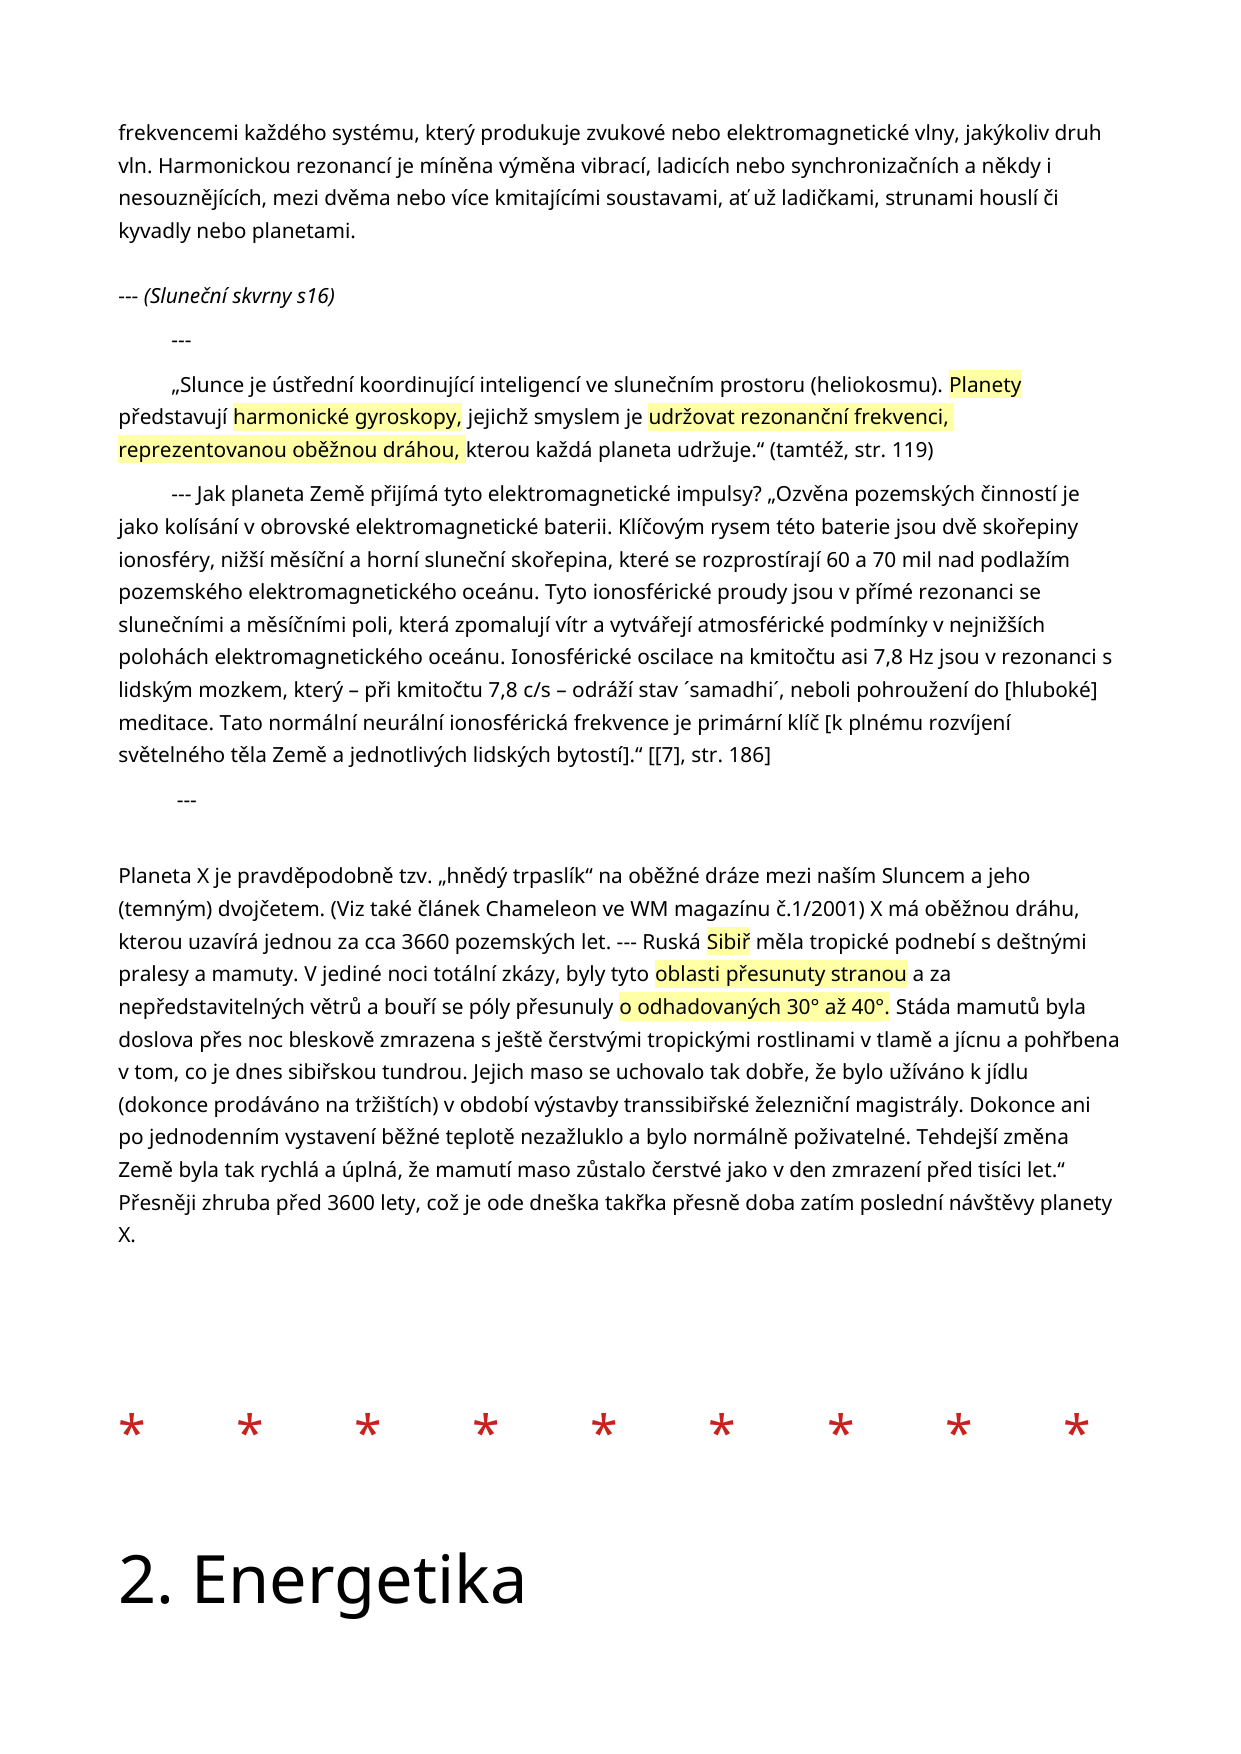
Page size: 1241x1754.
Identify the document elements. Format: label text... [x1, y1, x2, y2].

text --- Jak planeta Země přijímá tyto elektromagnetické impulsy? „Ozvěna pozemských činností je jako kolísání v obrovské elektromagnetické baterii. Klíčovým rysem této baterie jsou dvě skořepiny ionosféry, nižší měsíční a horní sluneční skořepina, které se rozprostírají 60 a 70 mil nad podlažím pozemského elektromagnetického oceánu. Tyto ionosférické proudy jsou v přímé rezonanci se slunečními a měsíčními poli, která zpomalují vítr a vytvářejí atmosférické podmínky v nejnižších polohách elektromagnetického oceánu. Ionosférické oscilace na kmitočtu asi 7,8 Hz jsou v rezonanci s lidským mozkem, který – při kmitočtu 7,8 c/s – odráží stav ´samadhi´, neboli pohroužení do [hluboké] meditace. Tato normální neurální ionosférická frekvence je primární klíč [k plnému rozvíjení světelného těla Země a jednotlivých lidských bytostí].“ [[7], str. 186] [118, 479, 1121, 769]
text 2. Energetika [118, 1532, 1121, 1623]
text Planeta X je pravděpodobně tzv. „hnědý trpaslík“ na oběžné dráze mezi naším Sluncem a jeho (temným) dvojčetem. (Viz také článek Chameleon ve WM magazínu č.1/2001) X má oběžnou dráhu, kterou uzavírá jednou za cca 3660 pozemských let. --- Ruská Sibiř měla tropické podnebí s deštnými pralesy a mamuty. V jediné noci totální zkázy, byly tyto oblasti přesunuty stranou a za nepředstavitelných větrů a bouří se póly přesunuly o odhadovaných 30° až 40°. Stáda mamutů byla doslova přes noc bleskově zmrazena s ještě čerstvými tropickými rostlinami v tlamě a jícnu a pohřbena v tom, co je dnes sibiřskou tundrou. Jejich maso se uchovalo tak dobře, že bylo užíváno k jídlu (dokonce prodáváno na tržištích) v období výstavby transsibiřské železniční magistrály. Dokonce ani po jednodenním vystavení běžné teplotě nezažluklo a bylo normálně poživatelné. Tehdejší změna Země byla tak rychlá a úplná, že mamutí maso zůstalo čerstvé jako v den zmrazení před tisíci let.“ Přesněji zhruba před 3600 lety, což je ode dneška takřka přesně doba zatím poslední návštěvy planety X. [118, 829, 1121, 1249]
text frekvencemi každého systému, který produkuje zvukové nebo elektromagnetické vlny, jakýkoliv druh vln. Harmonickou rezonancí je míněna výměna vibrací, ladicích nebo synchronizačních a někdy i nesouznějících, mezi dvěma nebo více kmitajícími soustavami, ať už ladičkami, strunami houslí či kyvadly nebo planetami. --- (Sluneční skvrny s16) [118, 118, 1121, 309]
text * * * * * * * * * [118, 1398, 1121, 1466]
text „Slunce je ústřední koordinující inteligencí ve slunečním prostoru (heliokosmu). Planety představují harmonické gyroskopy, jejichž smyslem je udržovat rezonanční frekvenci, reprezentovanou oběžnou dráhou, kterou každá planeta udržuje.“ (tamtéž, str. 119) [118, 370, 1121, 463]
text --- [118, 326, 1121, 354]
text --- [118, 785, 1121, 813]
